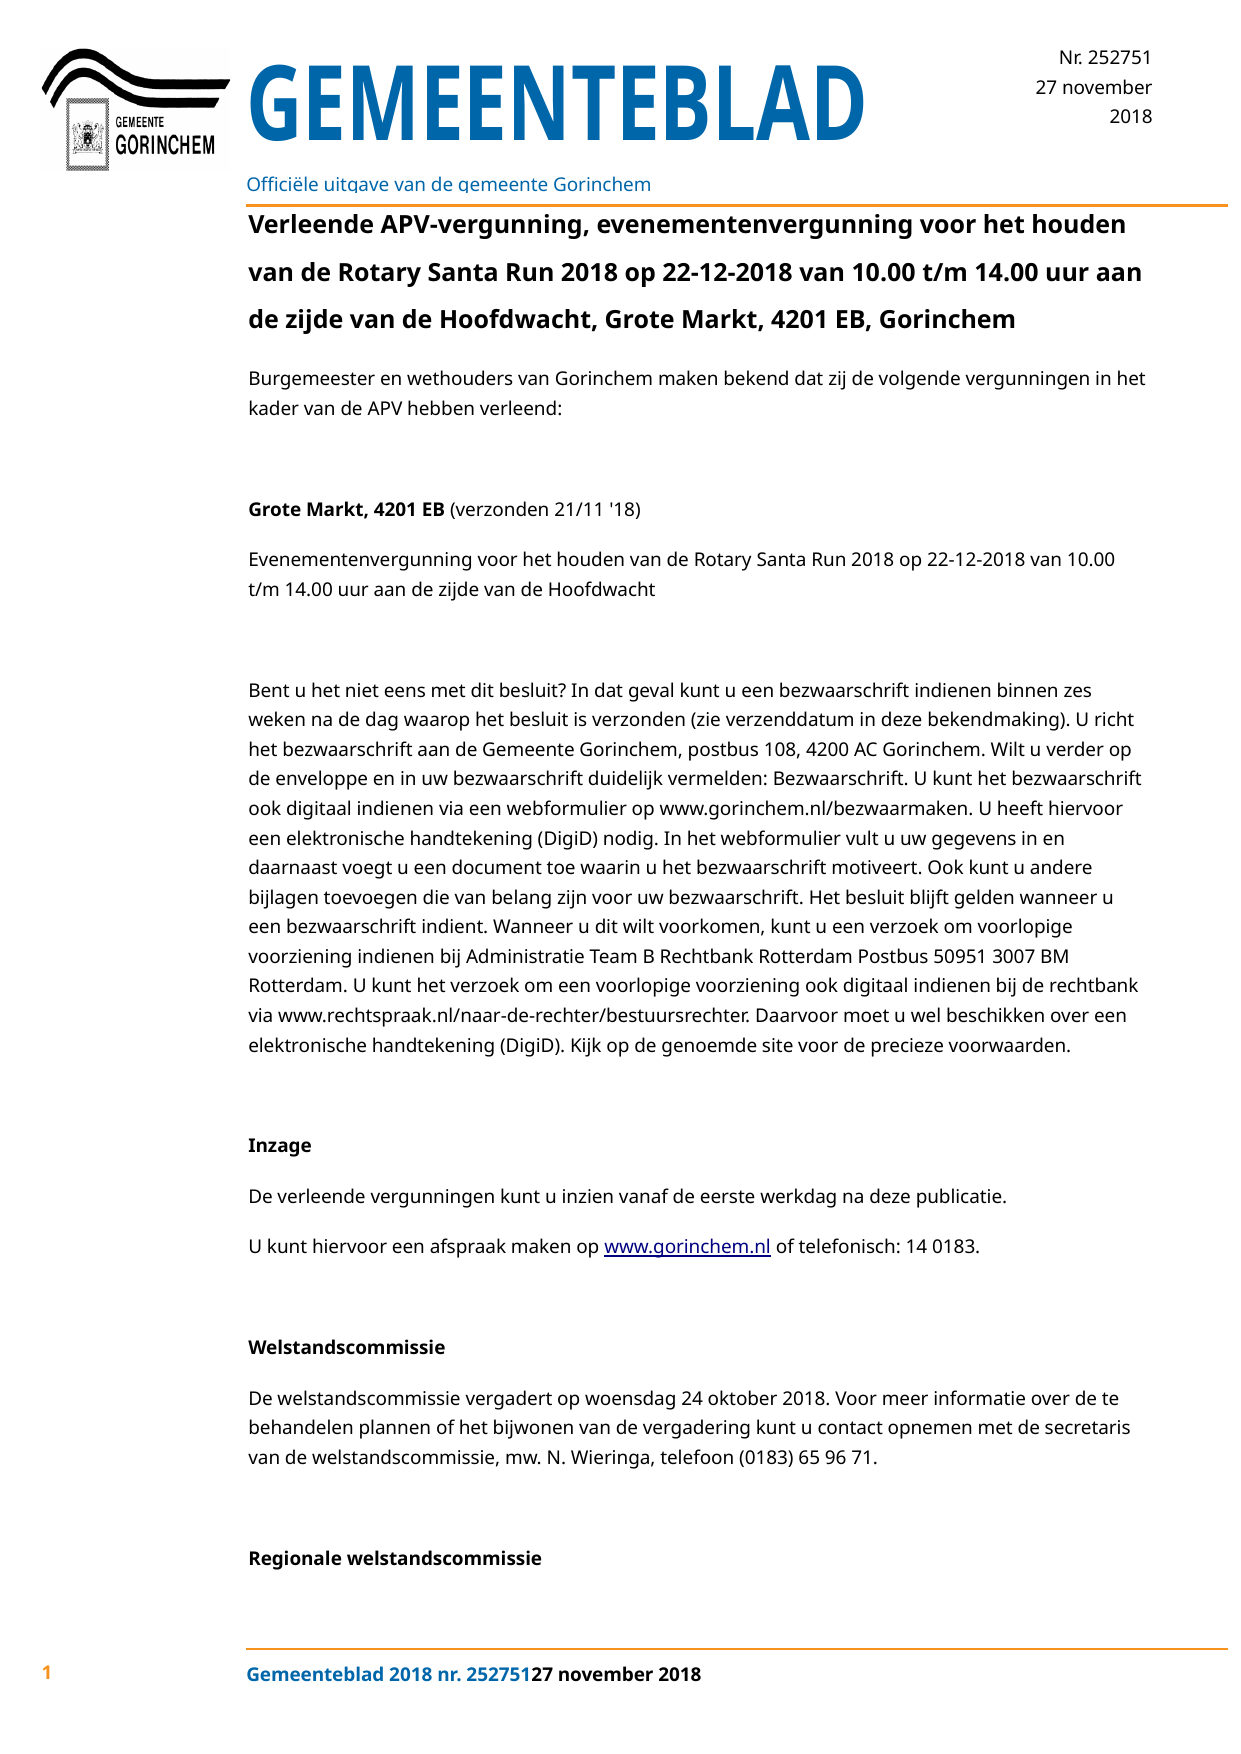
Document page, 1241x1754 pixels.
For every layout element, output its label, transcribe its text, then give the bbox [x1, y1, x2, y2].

text De welstandscommissie vergadert op woensdag 24 oktober 2018. Voor meer informatie over de te behandelen plannen of het bijwonen van de vergadering kunt u contact opnemen met de secretaris van de welstandscommissie, mw. N. Wieringa, telefoon (0183) 65 96 71. [248, 1385, 1152, 1469]
text Welstandscommissie [248, 1334, 1152, 1360]
text Burgemeester en wethouders van Gorinchem maken bekend dat zij de volgende vergunningen in het kader van de APV hebben verleend: [248, 366, 1152, 421]
text Grote Markt, 4201 EB (verzonden 21/11 '18) [248, 496, 1152, 522]
picture [41, 47, 231, 172]
text De verleende vergunningen kunt u inzien vanaf de eerste werkdag na deze publicatie. [248, 1183, 1152, 1209]
text U kunt hiervoor een afspraak maken op www.gorinchem.nl of telefonisch: 14 0183. [248, 1233, 1152, 1259]
text Regionale welstandscommissie [248, 1545, 1152, 1570]
text Verleende APV-vergunning, evenementenvergunning voor het houden van de Rotary Santa Run 2018 op 22-12-2018 van 10.00 t/m 14.00 uur aan de zijde van de Hoofdwacht, Grote Markt, 4201 EB, Gorinchem [248, 207, 1152, 336]
text Bent u het niet eens met dit besluit? In dat geval kunt u een bezwaarschrift indienen binnen zes weken na de dag waarop het besluit is verzonden (zie verzenddatum in deze bekendmaking). U richt het bezwaarschrift aan de Gemeente Gorinchem, postbus 108, 4200 AC Gorinchem. Wilt u verder op de enveloppe en in uw bezwaarschrift duidelijk vermelden: Bezwaarschrift. U kunt het bezwaarschrift ook digitaal indienen via een webformulier op www.gorinchem.nl/bezwaarmaken. U heeft hiervoor een elektronische handtekening (DigiD) nodig. In het webformulier vult u uw gegevens in en daarnaast voegt u een document toe waarin u het bezwaarschrift motiveert. Ook kunt u andere bijlagen toevoegen die van belang zijn voor uw bezwaarschrift. Het besluit blijft gelden wanneer u een bezwaarschrift indient. Wanneer u dit wilt voorkomen, kunt u een verzoek om voorlopige voorziening indienen bij Administratie Team B Rechtbank Rotterdam Postbus 50951 3007 BM Rotterdam. U kunt het verzoek om een voorlopige voorziening ook digitaal indienen bij de rechtbank via www.rechtspraak.nl/naar-de-rechter/bestuursrechter. Daarvoor moet u wel beschikken over een elektronische handtekening (DigiD). Kijk op de genoemde site voor de precieze voorwaarden. [248, 677, 1152, 1057]
text Evenementenvergunning voor het houden van de Rotary Santa Run 2018 op 22-12-2018 van 10.00 t/m 14.00 uur aan de zijde van de Hoofdwacht [248, 546, 1152, 602]
text Inzage [248, 1133, 1152, 1158]
